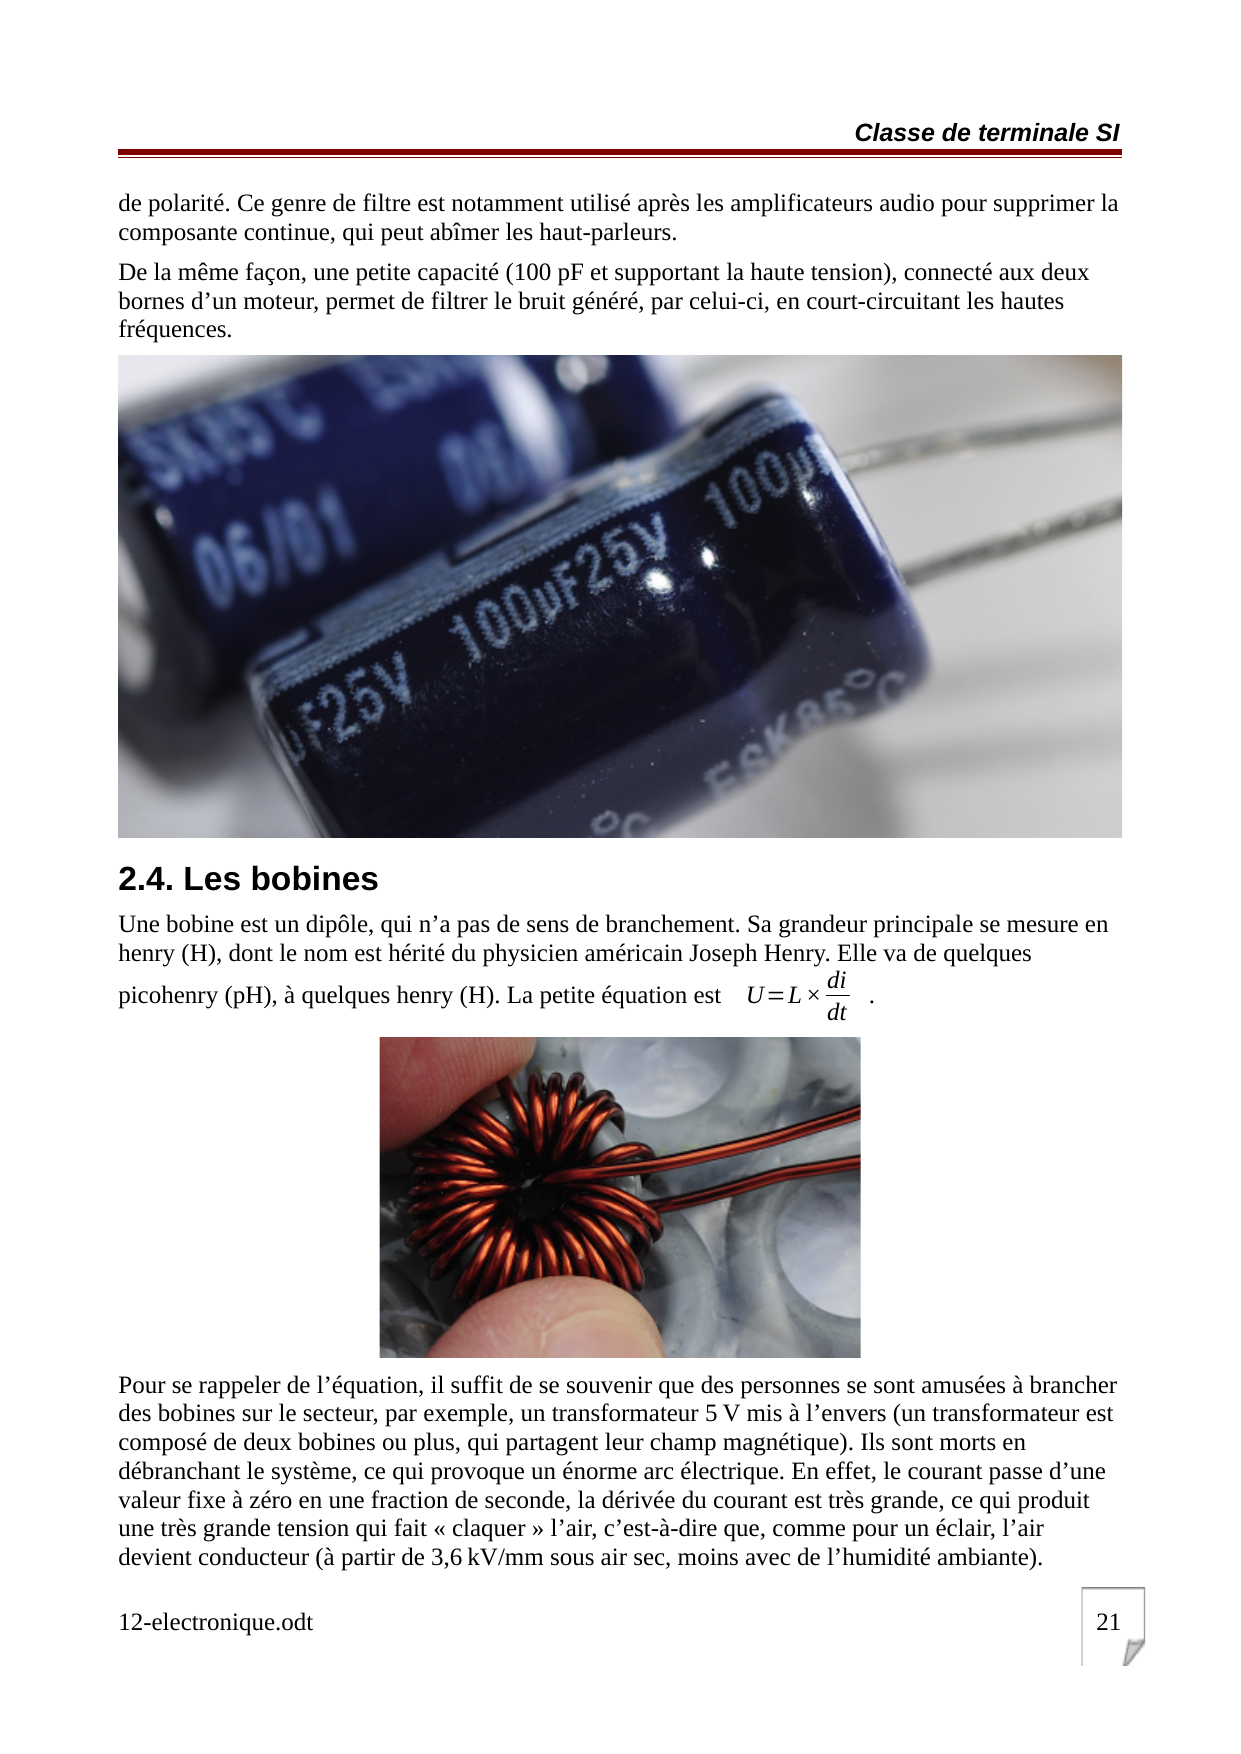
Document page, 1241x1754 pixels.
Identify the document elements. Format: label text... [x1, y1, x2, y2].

text De la même façon, une petite capacité (100 pF et supportant la haute tension), connecté aux deux bornes d’un moteur, permet de filtrer le bruit généré, par celui-ci, en court-circuitant les hautes fréquences. [118, 257, 1122, 343]
picture [118, 355, 1123, 838]
text Pour se rappeler de l’équation, il suffit de se souvenir que des personnes se sont amusées à brancher des bobines sur le secteur, par exemple, un transformateur 5 V mis à l’envers (un transformateur est composé de deux bobines ou plus, qui partagent leur champ magnétique). Ils sont morts en débranchant le système, ce qui provoque un énorme arc électrique. En effet, le courant passe d’une valeur fixe à zéro en une fraction de seconde, la dérivée du courant est très grande, ce qui produit une très grande tension qui fait « claquer » l’air, c’est‐à‐dire que, comme pour un éclair, l’air devient conducteur (à partir de 3,6 kV/mm sous air sec, moins avec de l’humidité ambiante). [118, 1370, 1122, 1571]
text de polarité. Ce genre de filtre est notamment utilisé après les amplificateurs audio pour supprimer la composante continue, qui peut abîmer les haut-parleurs. [118, 188, 1122, 245]
subtitle 2.4. Les bobines [118, 858, 1122, 897]
picture [379, 1037, 861, 1358]
text Une bobine est un dipôle, qui n’a pas de sens de branchement. Sa grandeur principale se mesure en henry (H), dont le nom est hérité du physicien américain Joseph Henry. Elle va de quelques picohenry (pH), à quelques henry (H). La petite équation est . [118, 909, 1122, 1026]
